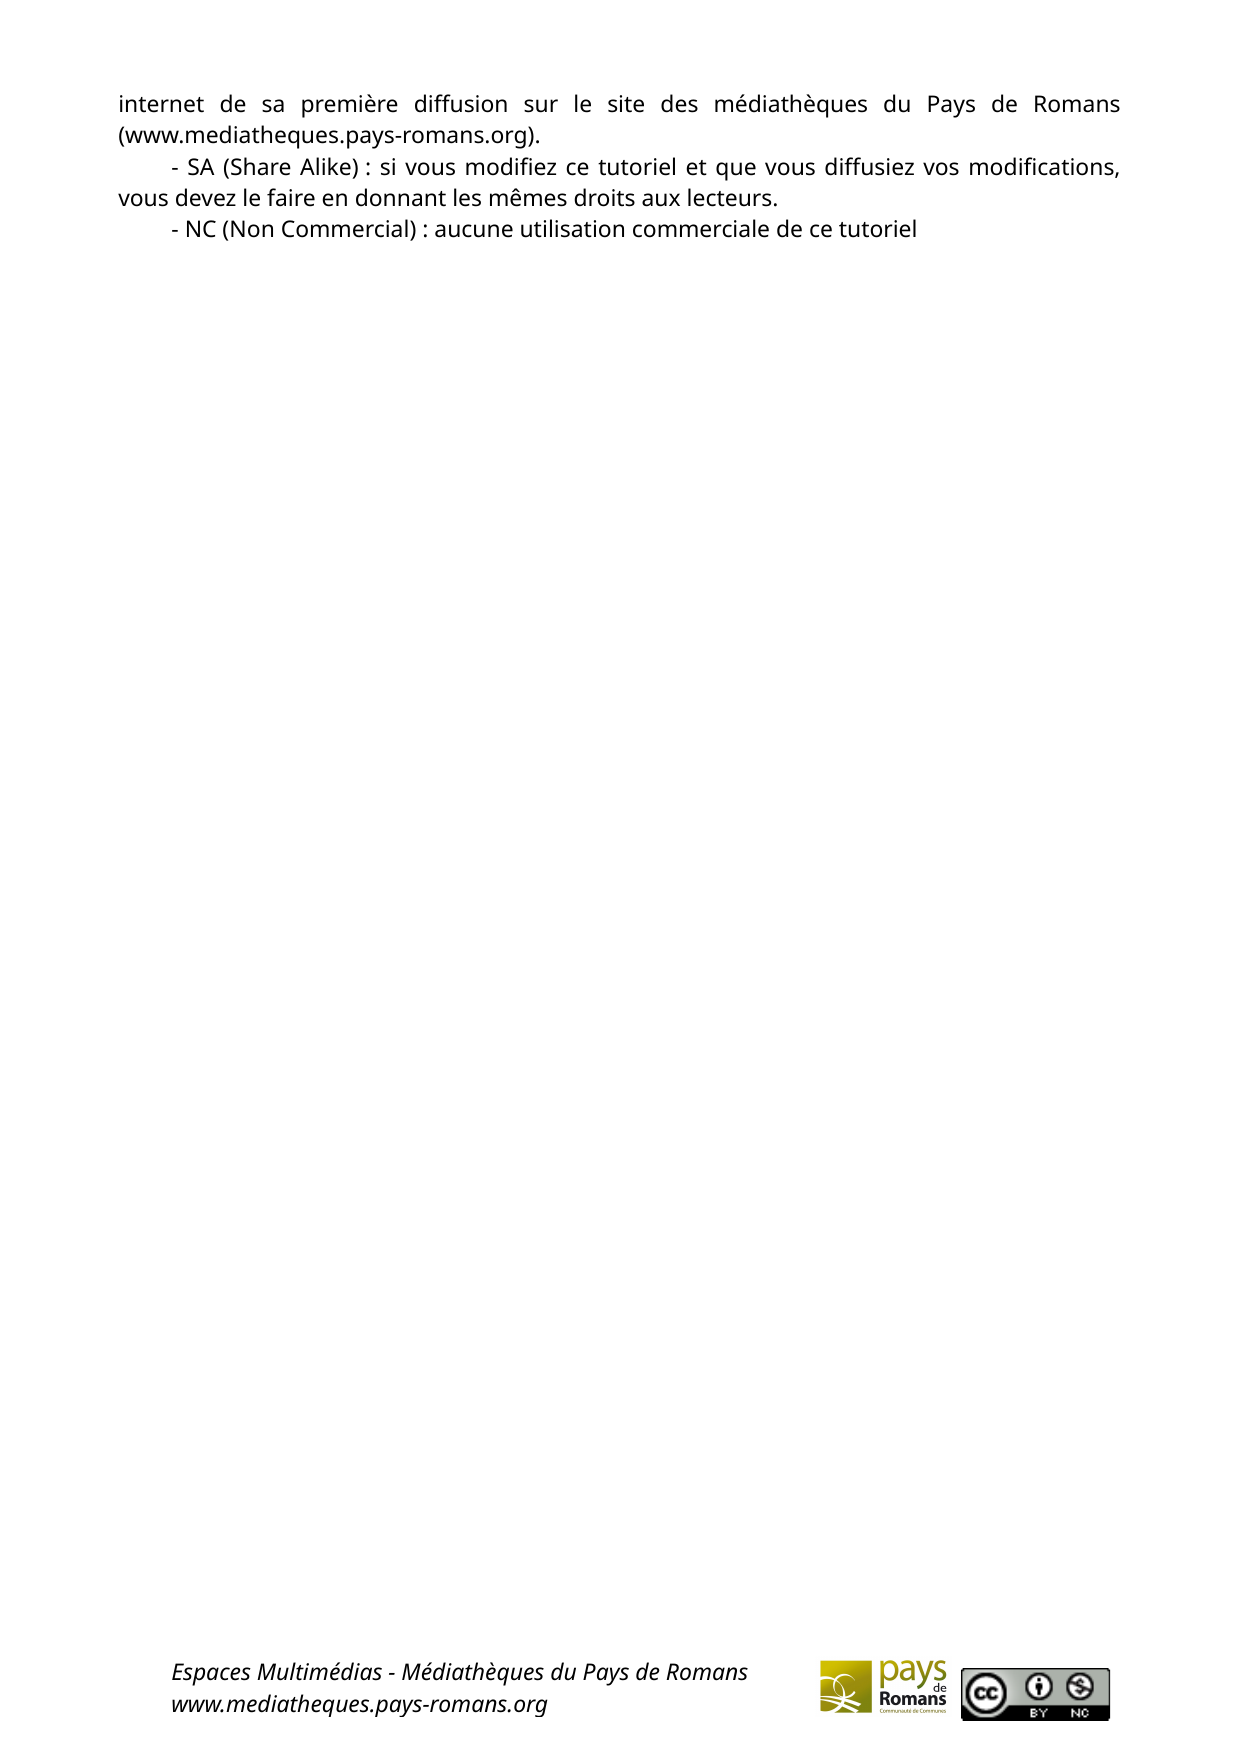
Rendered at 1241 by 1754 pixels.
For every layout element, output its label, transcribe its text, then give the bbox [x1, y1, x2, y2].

text internet de sa première diffusion sur le site des médiathèques du Pays de Romans (www.mediatheques.pays-romans.org). [118, 88, 1122, 151]
picture [961, 1668, 1111, 1721]
text - SA (Share Alike) : si vous modifiez ce tutoriel et que vous diffusiez vos modifications, vous devez le faire en donnant les mêmes droits aux lecteurs. [118, 151, 1122, 213]
text - NC (Non Commercial) : aucune utilisation commerciale de ce tutoriel [118, 213, 1122, 244]
picture [815, 1656, 952, 1717]
